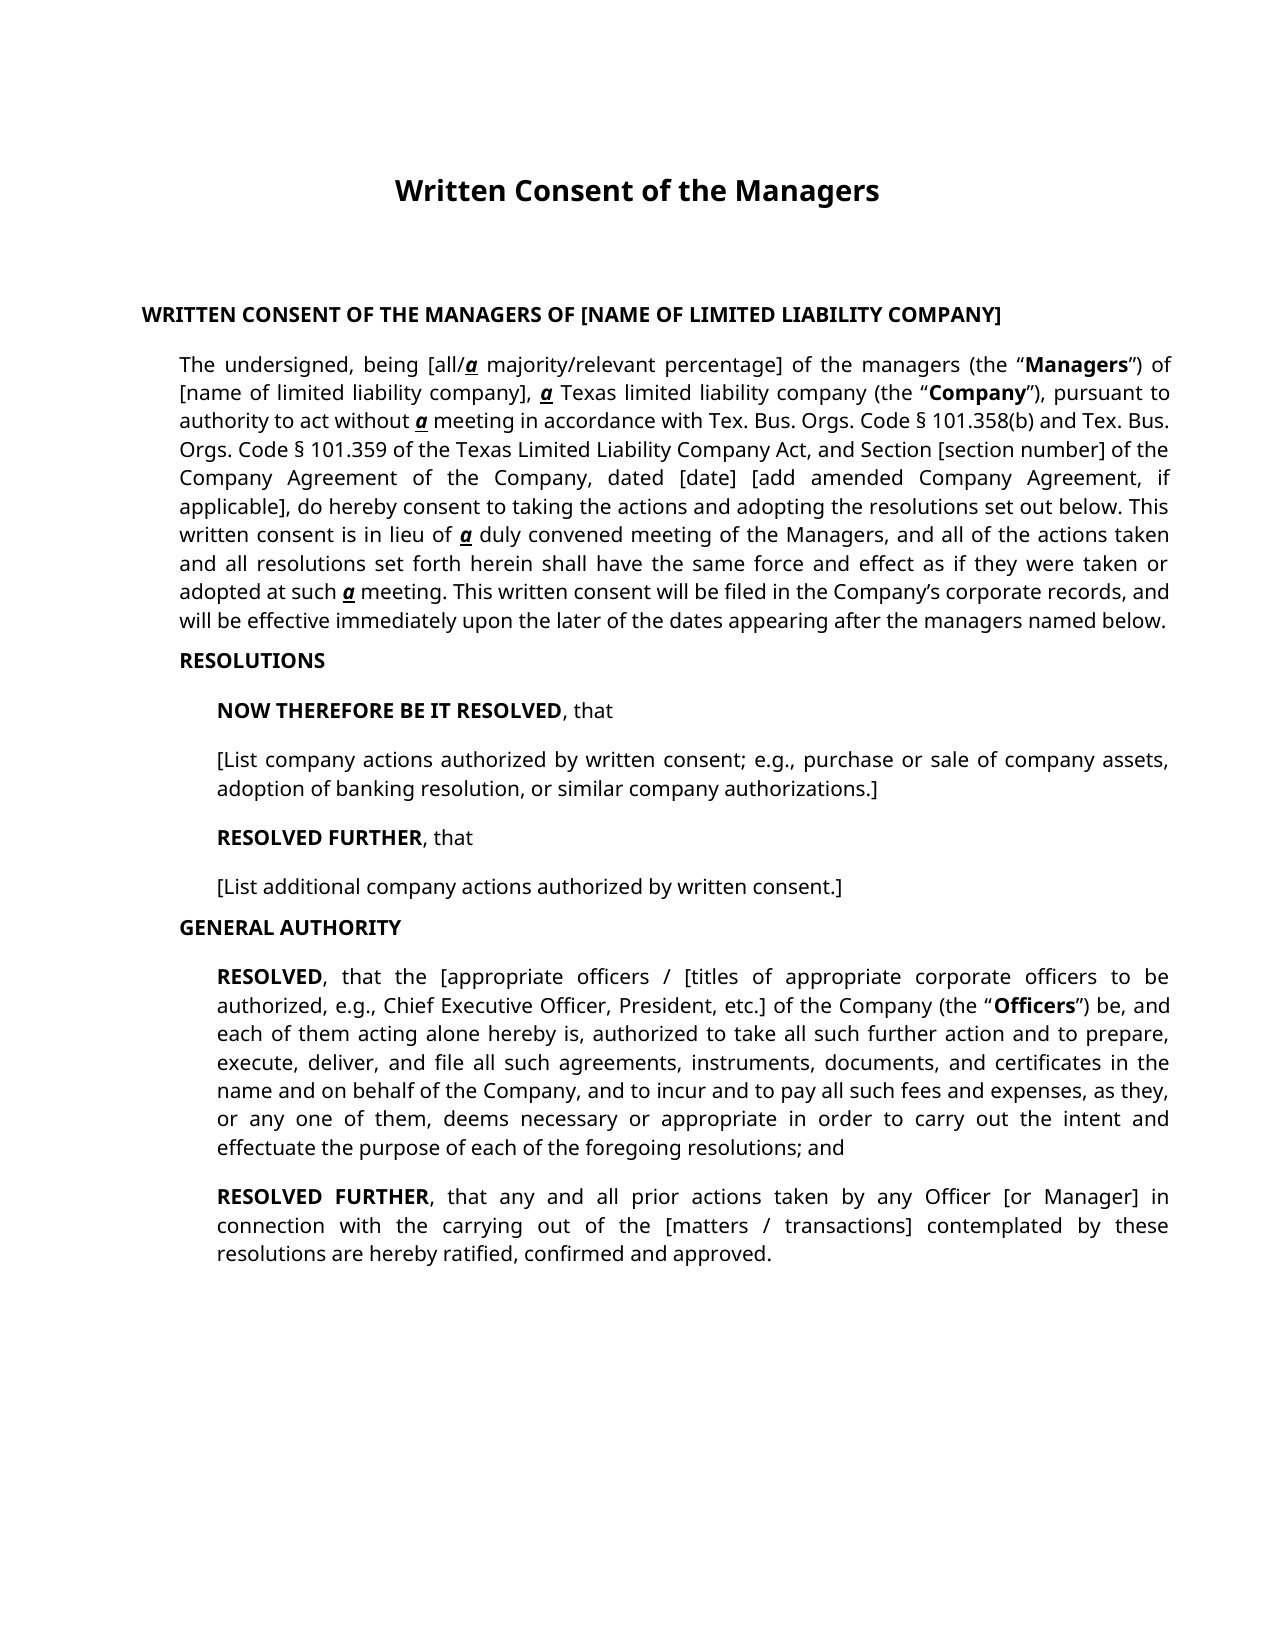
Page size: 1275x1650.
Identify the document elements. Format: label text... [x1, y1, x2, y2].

text [List additional company actions authorized by written consent.] [217, 872, 1171, 901]
text The undersigned, being [all/a majority/relevant percentage] of the managers (the “Managers”) of [name of limited liability company], a Texas limited liability company (the “Company”), pursuant to authority to act without a meeting in accordance with Tex. Bus. Orgs. Code § 101.358(b) and Tex. Bus. Orgs. Code § 101.359 of the Texas Limited Liability Company Act, and Section [section number] of the Company Agreement of the Company, dated [date] [add amended Company Agreement, if applicable], do hereby consent to taking the actions and adopting the resolutions set out below. This written consent is in lieu of a duly convened meeting of the Managers, and all of the actions taken and all resolutions set forth herein shall have the same force and effect as if they were taken or adopted at such a meeting. This written consent will be filed in the Company’s corporate records, and will be effective immediately upon the later of the dates appearing after the managers named below. [179, 350, 1171, 634]
text WRITTEN CONSENT OF THE MANAGERS OF [NAME OF LIMITED LIABILITY COMPANY] [142, 272, 1171, 329]
text RESOLVED FURTHER, that [217, 823, 1171, 851]
text NOW THEREFORE BE IT RESOLVED, that [217, 696, 1171, 724]
text RESOLVED, that the [appropriate officers / [titles of appropriate corporate officers to be authorized, e.g., Chief Executive Officer, President, etc.] of the Company (the “Officers”) be, and each of them acting alone hereby is, authorized to take all such further action and to prepare, execute, deliver, and file all such agreements, instruments, documents, and certificates in the name and on behalf of the Company, and to incur and to pay all such fees and expenses, as they, or any one of them, deems necessary or appropriate in order to carry out the intent and effectuate the purpose of each of the foregoing resolutions; and [217, 962, 1171, 1161]
subtitle Written Consent of the Managers [104, 170, 1171, 210]
text RESOLUTIONS [179, 647, 1171, 675]
text GENERAL AUTHORITY [179, 913, 1171, 942]
text [List company actions authorized by written consent; e.g., purchase or sale of company assets, adoption of banking resolution, or similar company authorizations.] [217, 745, 1171, 802]
text RESOLVED FURTHER, that any and all prior actions taken by any Officer [or Manager] in connection with the carrying out of the [matters / transactions] contemplated by these resolutions are hereby ratified, confirmed and approved. [217, 1182, 1171, 1268]
